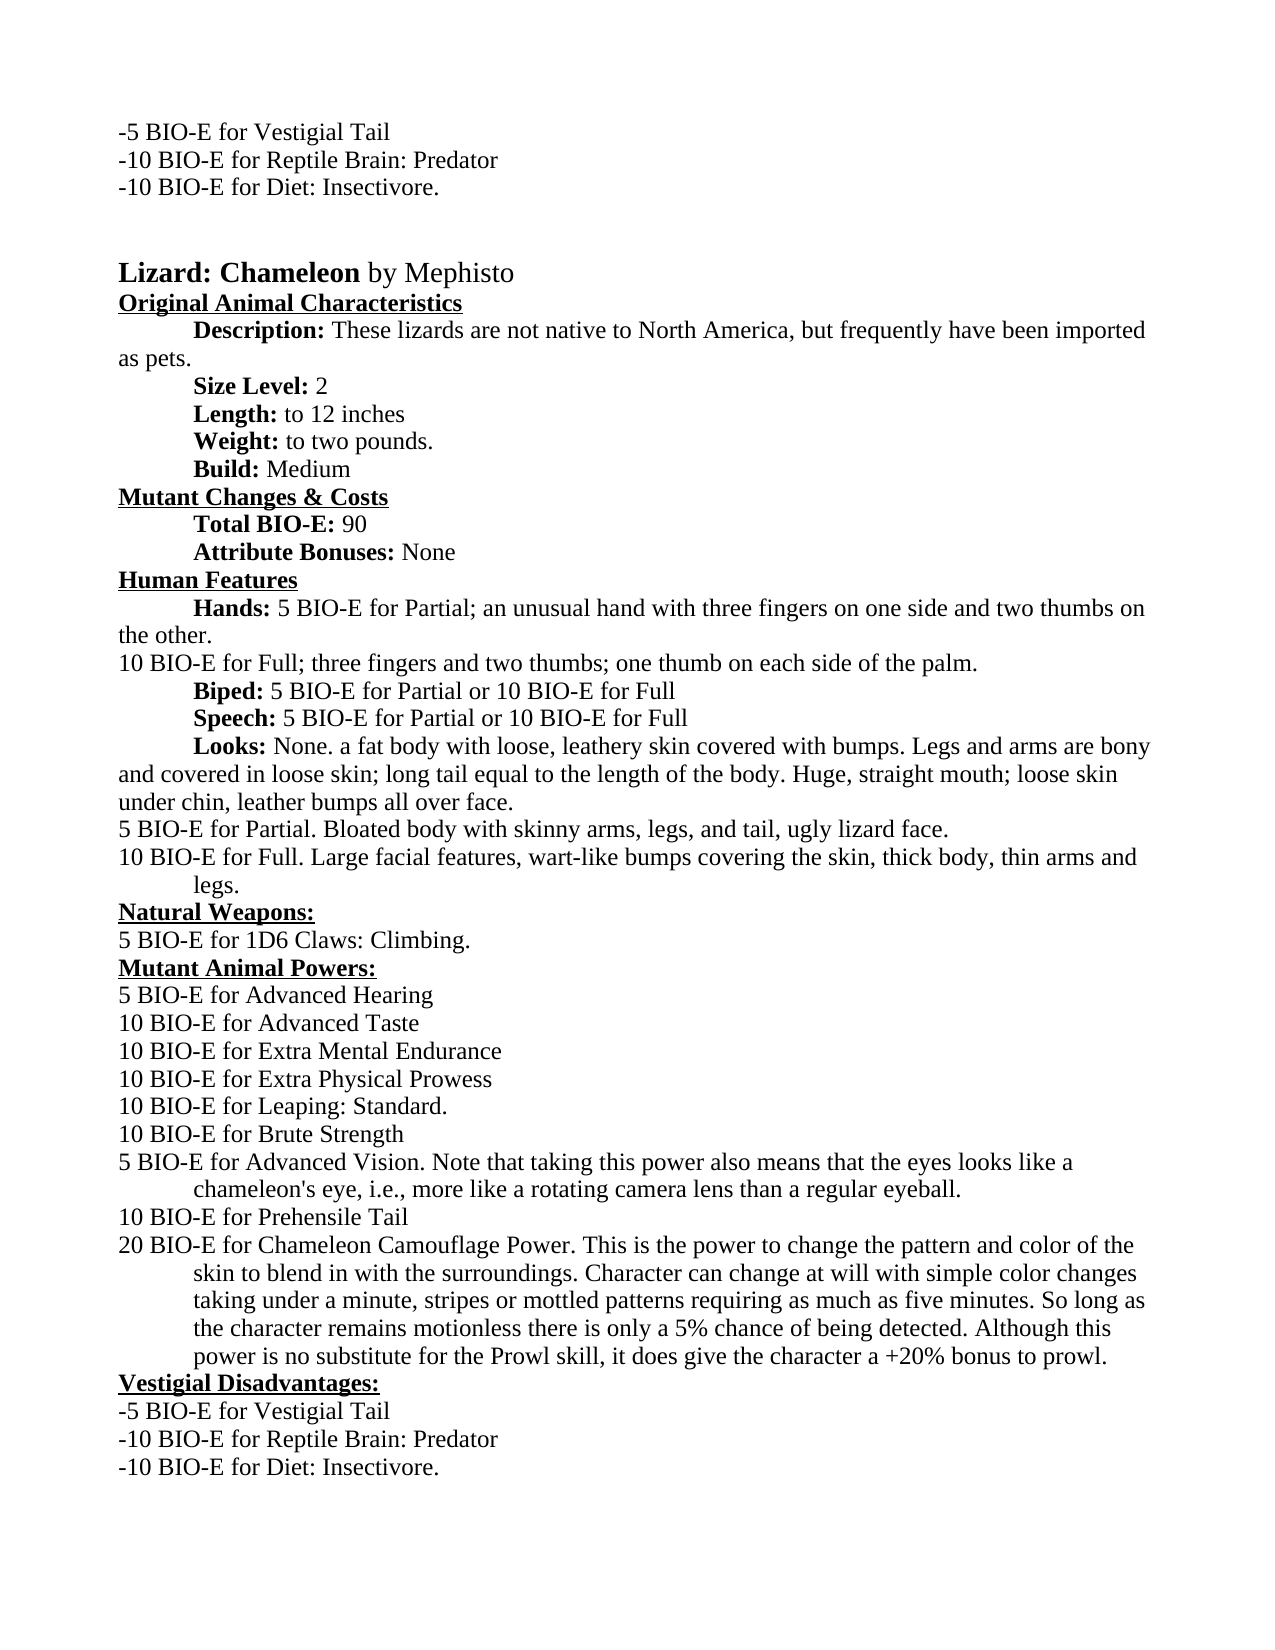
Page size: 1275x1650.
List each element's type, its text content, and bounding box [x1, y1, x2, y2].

text Speech: 5 BIO-E for Partial or 10 BIO-E for Full [118, 704, 1157, 732]
text 5 BIO-E for Advanced Hearing [118, 982, 1157, 1009]
text 5 BIO-E for Advanced Vision. Note that taking this power also means that the eyes looks like a chameleon's eye, i.e., more like a rotating camera lens than a regular eyeball. [118, 1148, 1157, 1203]
text -5 BIO-E for Vestigial Tail [118, 1397, 1157, 1425]
text 10 BIO-E for Advanced Taste [118, 1009, 1157, 1037]
text Looks: None. a fat body with loose, leathery skin covered with bumps. Legs and arms are bony and covered in loose skin; long tail equal to the length of the body. Huge, straight mouth; loose skin under chin, leather bumps all over face. [118, 732, 1157, 815]
text -10 BIO-E for Diet: Insectivore. [118, 173, 1157, 201]
text 20 BIO-E for Chameleon Camouflage Power. This is the power to change the pattern and color of the skin to blend in with the surroundings. Character can change at will with simple color changes taking under a minute, stripes or mottled patterns requiring as much as five minutes. So long as the character remains motionless there is only a 5% chance of being detected. Although this power is no substitute for the Prowl skill, it does give the character a +20% bonus to prowl. [118, 1231, 1157, 1369]
text 5 BIO-E for Partial. Bloated body with skinny arms, legs, and tail, ugly lizard face. [118, 815, 1157, 843]
text 10 BIO-E for Full. Large facial features, wart-like bumps covering the skin, thick body, thin arms and legs. [118, 843, 1157, 898]
text 10 BIO-E for Extra Mental Endurance [118, 1037, 1157, 1065]
text Human Features [118, 566, 1157, 594]
text -10 BIO-E for Reptile Brain: Predator [118, 1425, 1157, 1453]
text Hands: 5 BIO-E for Partial; an unusual hand with three fingers on one side and two thumbs on the other. [118, 594, 1157, 649]
text 10 BIO-E for Brute Strength [118, 1120, 1157, 1148]
text Total BIO-E: 90 [118, 511, 1157, 538]
text 10 BIO-E for Prehensile Tail [118, 1203, 1157, 1231]
text Biped: 5 BIO-E for Partial or 10 BIO-E for Full [118, 677, 1157, 704]
text 5 BIO-E for 1D6 Claws: Climbing. [118, 926, 1157, 954]
text Original Animal Characteristics [118, 289, 1157, 317]
text Natural Weapons: [118, 898, 1157, 926]
subtitle Lizard: Chameleon by Mephisto [118, 257, 1157, 289]
text 10 BIO-E for Extra Physical Prowess [118, 1065, 1157, 1092]
text Length: to 12 inches [118, 400, 1157, 427]
text Weight: to two pounds. [118, 427, 1157, 455]
text -10 BIO-E for Diet: Insectivore. [118, 1453, 1157, 1480]
text Build: Medium [118, 455, 1157, 483]
text Mutant Changes & Costs [118, 483, 1157, 511]
text -5 BIO-E for Vestigial Tail [118, 118, 1157, 146]
text Size Level: 2 [118, 372, 1157, 400]
text Mutant Animal Powers: [118, 954, 1157, 982]
text Attribute Bonuses: None [118, 538, 1157, 566]
text 10 BIO-E for Leaping: Standard. [118, 1092, 1157, 1120]
text Description: These lizards are not native to North America, but frequently have been imported as pets. [118, 317, 1157, 372]
text -10 BIO-E for Reptile Brain: Predator [118, 146, 1157, 173]
text Vestigial Disadvantages: [118, 1369, 1157, 1397]
text 10 BIO-E for Full; three fingers and two thumbs; one thumb on each side of the palm. [118, 649, 1157, 677]
